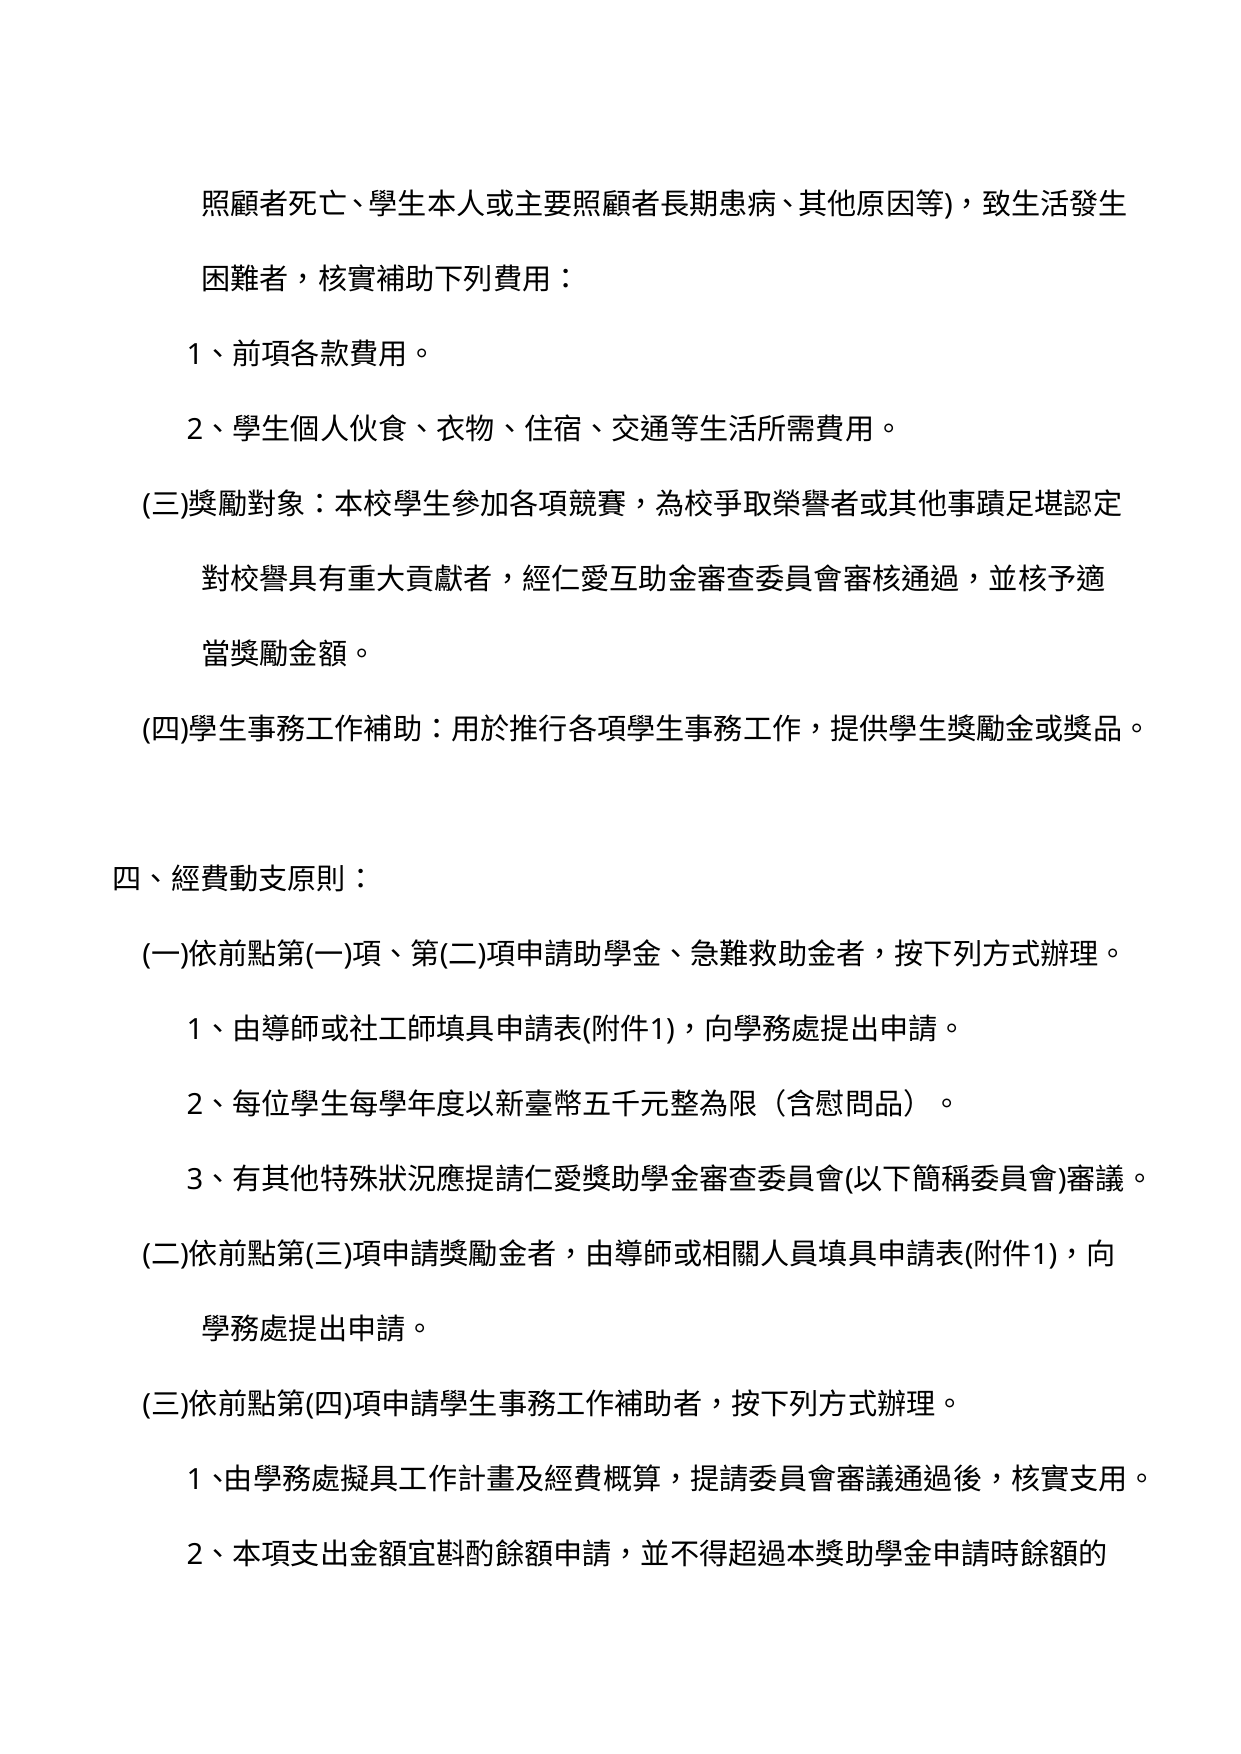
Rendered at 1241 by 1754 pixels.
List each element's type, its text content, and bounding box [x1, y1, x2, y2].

text 1、由學務處擬具工作計畫及經費概算，提請委員會審議通過後，核實支用。 [186, 1439, 1128, 1514]
text (一)依前點第(一)項、第(二)項申請助學金、急難救助金者，按下列方式辦理。 [142, 914, 1128, 989]
text (二)依前點第(三)項申請獎勵金者，由導師或相關人員填具申請表(附件1)，向學務處提出申請。 [142, 1214, 1128, 1364]
text 2、每位學生每學年度以新臺幣五千元整為限（含慰問品）。 [186, 1064, 1128, 1139]
text 四、經費動支原則： [112, 839, 1128, 914]
text (三)獎勵對象：本校學生參加各項競賽，為校爭取榮譽者或其他事蹟足堪認定對校譽具有重大貢獻者，經仁愛互助金審查委員會審核通過，並核予適當獎勵金額。 [142, 464, 1128, 689]
text (三)依前點第(四)項申請學生事務工作補助者，按下列方式辦理。 [142, 1364, 1128, 1439]
text 1、前項各款費用。 [186, 314, 1128, 389]
text 照顧者死亡、學生本人或主要照顧者長期患病、其他原因等)，致生活發生困難者，核實補助下列費用： [142, 164, 1128, 314]
text 3、有其他特殊狀況應提請仁愛獎助學金審查委員會(以下簡稱委員會)審議。 [186, 1139, 1128, 1214]
text 1、由導師或社工師填具申請表(附件1)，向學務處提出申請。 [186, 989, 1128, 1064]
text 2、本項支出金額宜斟酌餘額申請，並不得超過本獎助學金申請時餘額的 [186, 1514, 1128, 1589]
text 2、學生個人伙食、衣物、住宿、交通等生活所需費用。 [186, 389, 1128, 464]
text (四)學生事務工作補助：用於推行各項學生事務工作，提供學生獎勵金或獎品。 [142, 689, 1128, 764]
